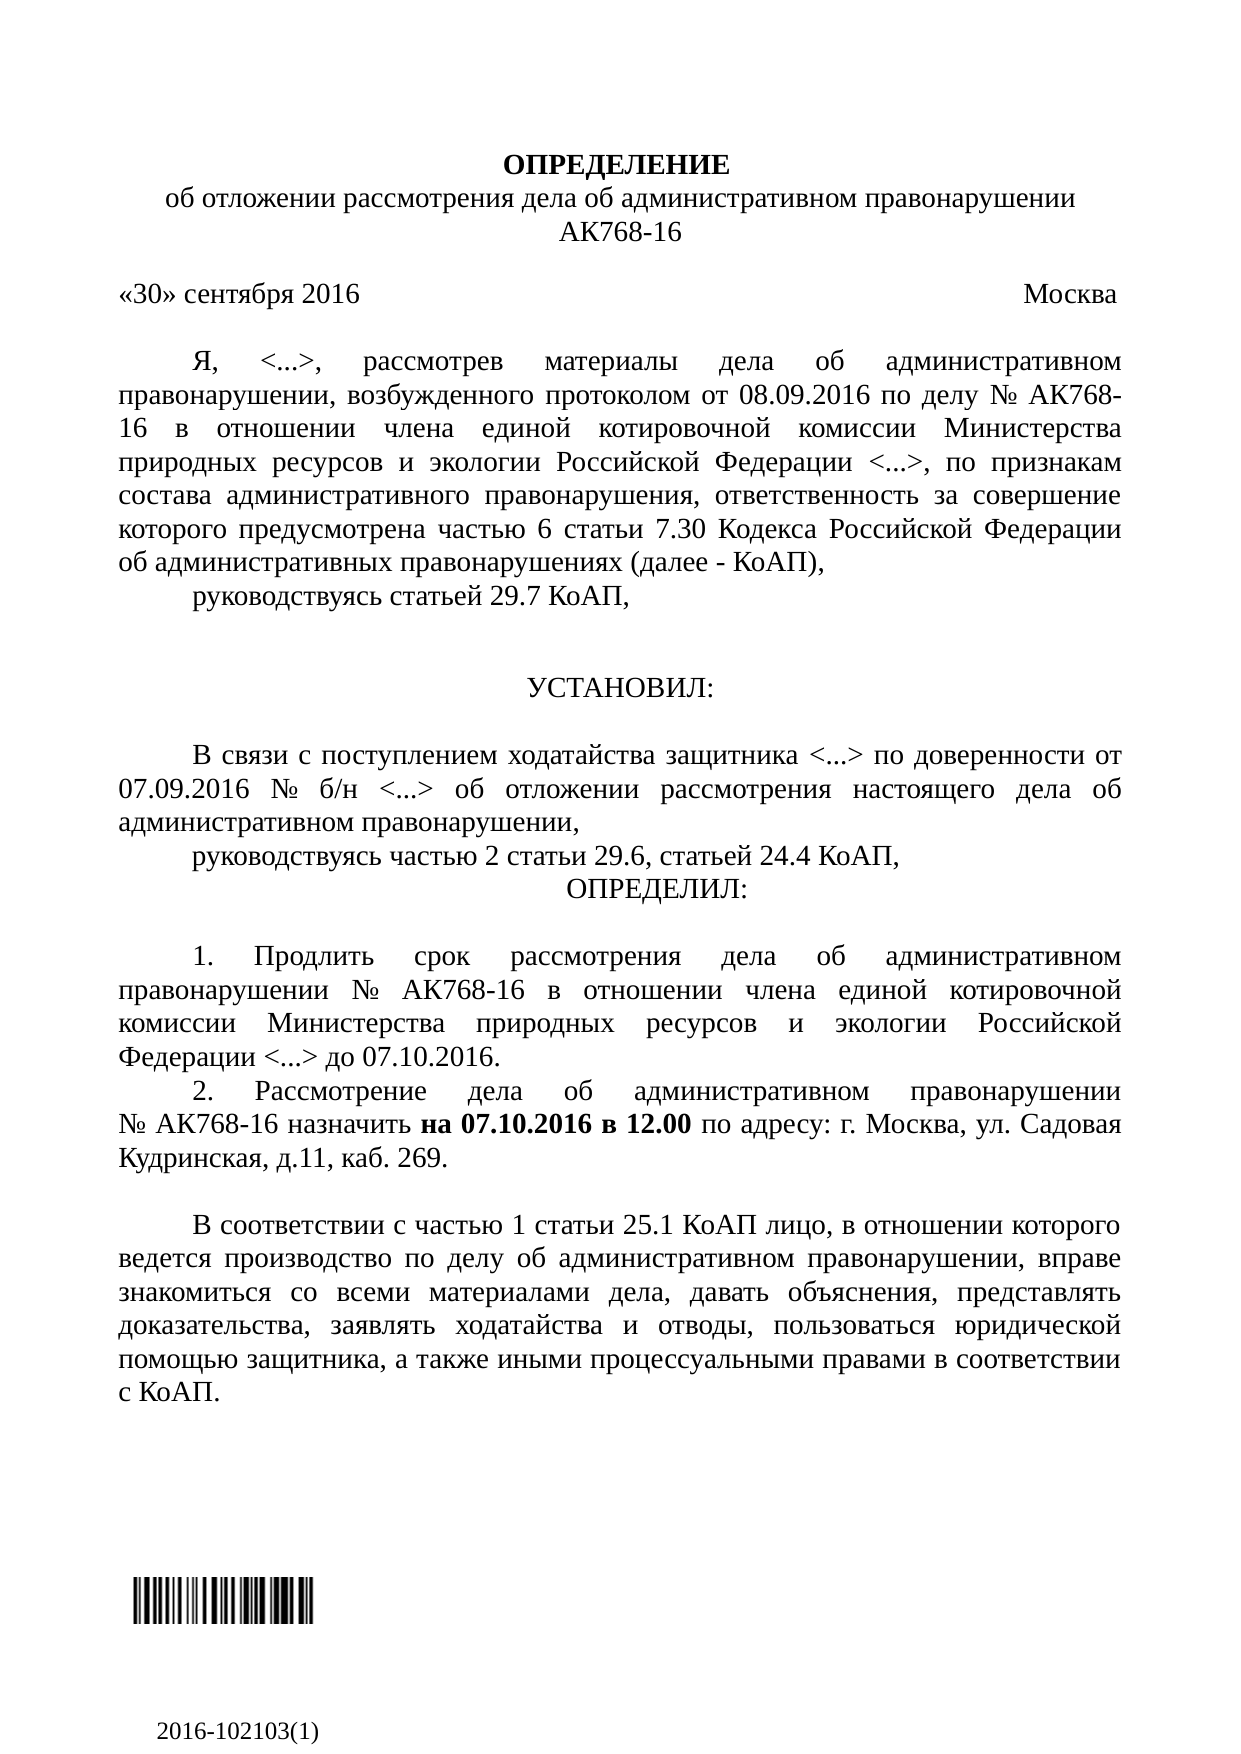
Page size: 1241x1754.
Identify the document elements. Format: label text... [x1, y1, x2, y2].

text руководствуясь частью 2 статьи 29.6, статьей 24.4 КоАП, [118, 838, 1122, 871]
text ОПРЕДЕЛИЛ: [118, 871, 1122, 905]
text 1. Продлить срок рассмотрения дела об административном правонарушении № АК768-16 в отношении члена единой котировочной комиссии Министерства природных ресурсов и экологии Российской Федерации <...> до 07.10.2016. [118, 938, 1122, 1073]
text УСТАНОВИЛ: [118, 670, 1122, 704]
text «30» сентября 2016 Москва [118, 276, 1122, 310]
text 2. Рассмотрение дела об административном правонарушении № АК768-16 назначить на 07.10.2016 в 12.00 по адресу: г. Москва, ул. Садовая Кудринская, д.11, каб. 269. [118, 1073, 1122, 1173]
text В соответствии с частью 1 статьи 25.1 КоАП лицо, в отношении которого ведется производство по делу об административном правонарушении, вправе знакомиться со всеми материалами дела, давать объяснения, представлять доказательства, заявлять ходатайства и отводы, пользоваться юридической помощью защитника, а также иными процессуальными правами в соответствии с КоАП. [118, 1207, 1122, 1408]
text руководствуясь статьей 29.7 КоАП, [118, 578, 1122, 612]
text ОПРЕДЕЛЕНИЕ [118, 147, 1122, 180]
text Я, <...>, рассмотрев материалы дела об административном правонарушении, возбужденного протоколом от 08.09.2016 по делу № АК768-16 в отношении члена единой котировочной комиссии Министерства природных ресурсов и экологии Российской Федерации <...>, по признакам состава административного правонарушения, ответственность за совершение которого предусмотрена частью 6 статьи 7.30 Кодекса Российской Федерации об административных правонарушениях (далее - КоАП), [118, 343, 1122, 578]
picture [118, 1577, 331, 1624]
text В связи с поступлением ходатайства защитника <...> по доверенности от 07.09.2016 № б/н <...> об отложении рассмотрения настоящего дела об административном правонарушении, [118, 737, 1122, 838]
text об отложении рассмотрения дела об административном правонарушении АК768-16 [118, 180, 1122, 247]
